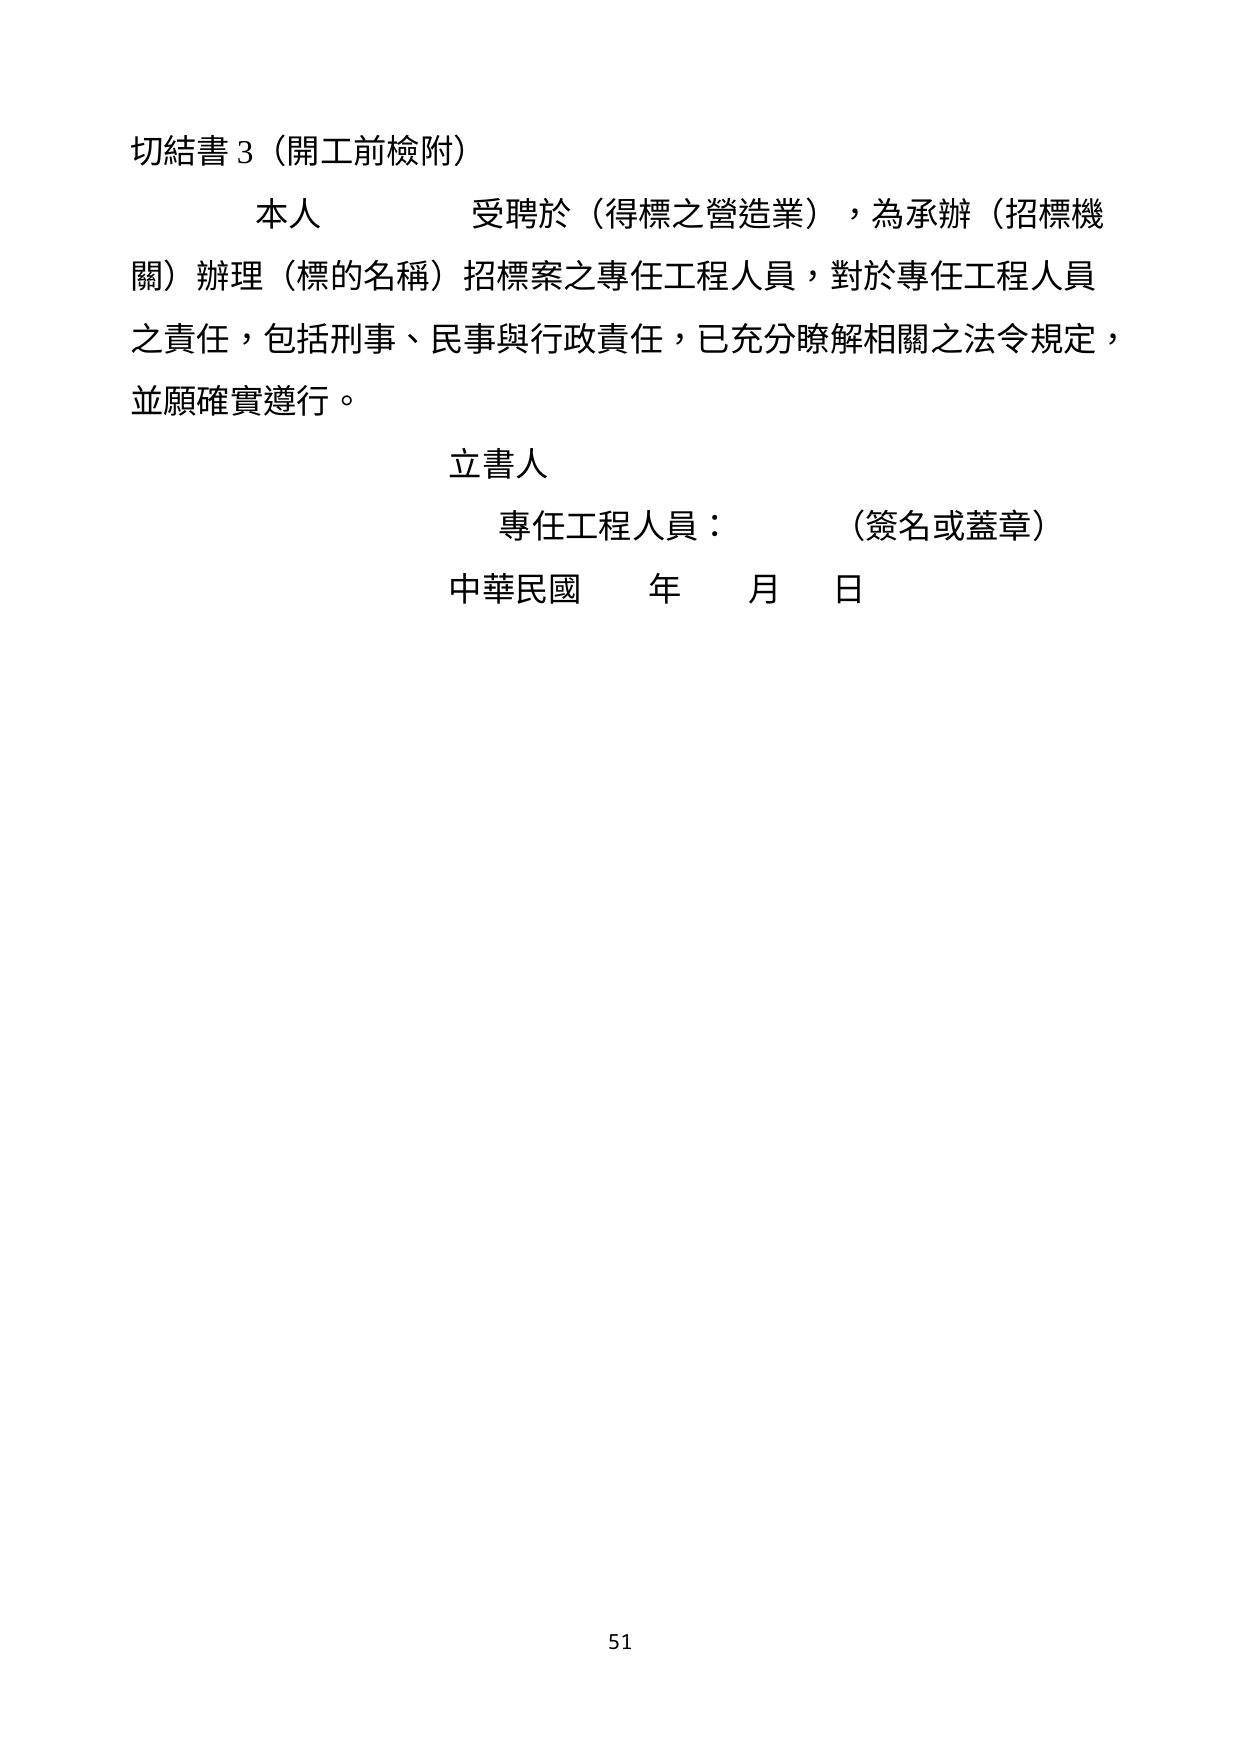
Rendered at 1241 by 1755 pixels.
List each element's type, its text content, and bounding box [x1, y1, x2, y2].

text 專任工程人員： （簽名或蓋章） [449, 483, 1110, 545]
text 本人 受聘於（得標之營造業），為承辦（招標機關）辦理（標的名稱）招標案之專任工程人員，對於專任工程人員之責任，包括刑事、民事與行政責任，已充分瞭解相關之法令規定，並願確實遵行。 [130, 170, 1110, 420]
text 立書人 [449, 420, 1110, 483]
text 切結書3（開工前檢附） [130, 108, 1110, 170]
text 中華民國 年 月 日 [449, 545, 1110, 608]
